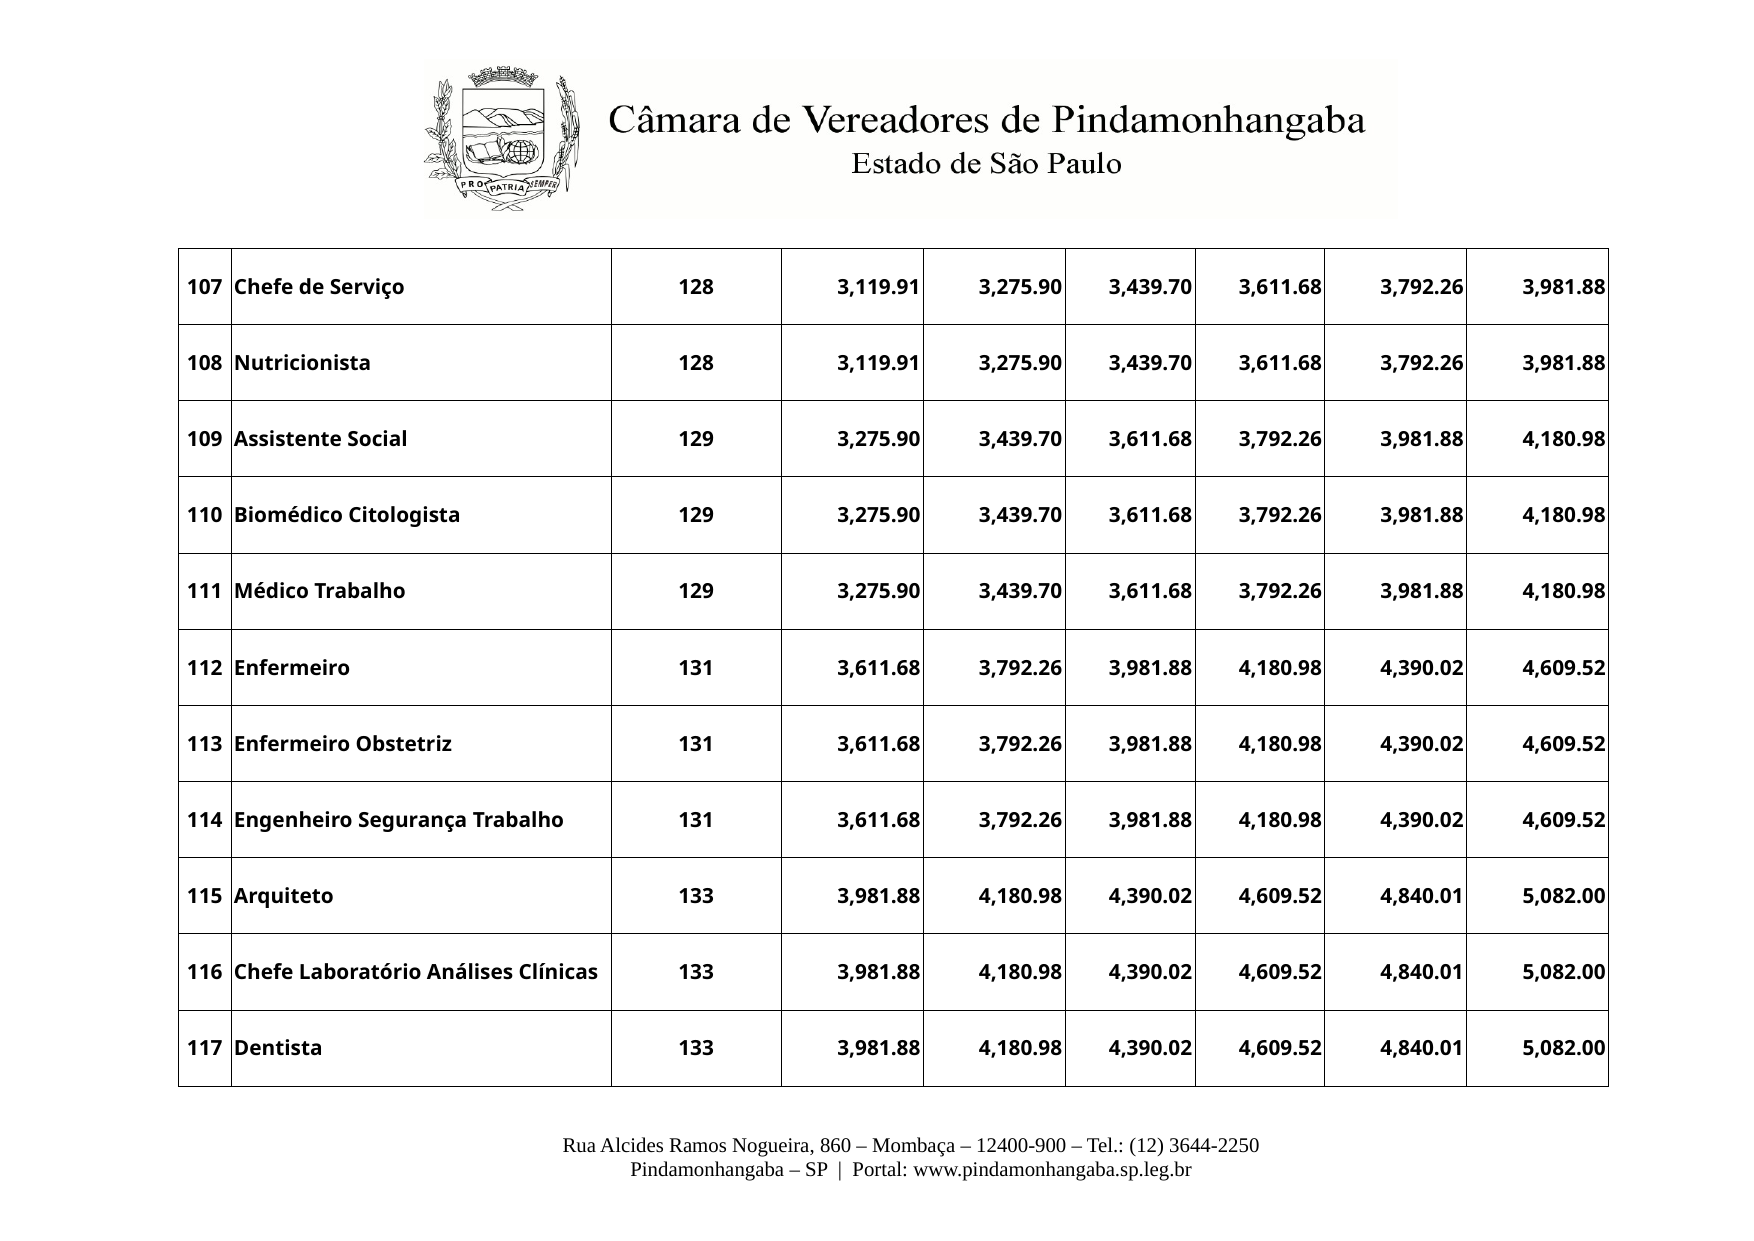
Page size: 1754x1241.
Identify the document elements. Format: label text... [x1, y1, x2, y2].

table_cell 4.390,02 [1066, 858, 1195, 933]
table_cell 128 [612, 249, 781, 324]
table_cell 3.981,88 [1325, 554, 1466, 629]
table_cell 3.611,68 [782, 630, 923, 705]
table_cell 133 [612, 858, 781, 933]
table_cell 117 [179, 1011, 231, 1086]
table_cell 4.840,01 [1325, 858, 1466, 933]
table_cell 3.981,88 [1325, 401, 1466, 476]
table_cell 3.275,90 [924, 325, 1065, 400]
table_cell Engenheiro Segurança Trabalho [232, 782, 611, 857]
table_cell 111 [179, 554, 231, 629]
table_cell 3.275,90 [782, 554, 923, 629]
table_cell Enfermeiro [232, 630, 611, 705]
table_cell 3.611,68 [1196, 249, 1324, 324]
table_cell 3.981,88 [782, 934, 923, 1009]
table_cell 3.611,68 [782, 706, 923, 781]
table_cell 4.180,98 [924, 858, 1065, 933]
table_cell 4.609,52 [1196, 858, 1324, 933]
table_cell 4.180,98 [924, 1011, 1065, 1086]
table_cell 3.611,68 [1196, 325, 1324, 400]
table_cell 3.439,70 [924, 477, 1065, 553]
table_cell 3.611,68 [1066, 401, 1195, 476]
table_cell 3.981,88 [1066, 706, 1195, 781]
table_cell 3.611,68 [782, 782, 923, 857]
table_cell 109 [179, 401, 231, 476]
table_cell 4.390,02 [1066, 934, 1195, 1009]
table_cell 4.180,98 [924, 934, 1065, 1009]
table_cell 3.981,88 [782, 858, 923, 933]
table_cell 3.275,90 [782, 401, 923, 476]
table_cell Médico Trabalho [232, 554, 611, 629]
table_cell 131 [612, 706, 781, 781]
table_cell 4.609,52 [1467, 706, 1608, 781]
table_cell 4.180,98 [1467, 401, 1608, 476]
table_cell 4.609,52 [1467, 630, 1608, 705]
table_cell Chefe de Serviço [232, 249, 611, 324]
table_cell 4.180,98 [1467, 554, 1608, 629]
table_cell 4.390,02 [1325, 706, 1466, 781]
table_cell 128 [612, 325, 781, 400]
table_cell Nutricionista [232, 325, 611, 400]
table_cell 114 [179, 782, 231, 857]
table_cell 3.439,70 [924, 554, 1065, 629]
table_cell Dentista [232, 1011, 611, 1086]
table_cell 4.840,01 [1325, 1011, 1466, 1086]
table_cell 4.609,52 [1467, 782, 1608, 857]
table_cell 3.981,88 [1467, 249, 1608, 324]
table_cell 113 [179, 706, 231, 781]
table_cell 5.082,00 [1467, 858, 1608, 933]
table_cell 107 [179, 249, 231, 324]
table_cell 131 [612, 782, 781, 857]
table_cell 4.180,98 [1196, 782, 1324, 857]
table_cell Assistente Social [232, 401, 611, 476]
table_cell 5.082,00 [1467, 1011, 1608, 1086]
table_cell 3.792,26 [1325, 325, 1466, 400]
table_cell 3.981,88 [1467, 325, 1608, 400]
table_cell 3.611,68 [1066, 554, 1195, 629]
table_cell 4.390,02 [1066, 1011, 1195, 1086]
table_cell 131 [612, 630, 781, 705]
table_cell 108 [179, 325, 231, 400]
table_cell Enfermeiro Obstetriz [232, 706, 611, 781]
table_cell 3.792,26 [924, 782, 1065, 857]
table_cell 4.180,98 [1196, 706, 1324, 781]
table_cell 3.792,26 [924, 630, 1065, 705]
table_cell 129 [612, 554, 781, 629]
table_cell 3.981,88 [782, 1011, 923, 1086]
table_cell 3.275,90 [924, 249, 1065, 324]
table_cell Biomédico Citologista [232, 477, 611, 553]
table_cell 4.180,98 [1196, 630, 1324, 705]
table_cell 5.082,00 [1467, 934, 1608, 1009]
table_cell 4.390,02 [1325, 630, 1466, 705]
table_cell 3.981,88 [1066, 630, 1195, 705]
table_cell 115 [179, 858, 231, 933]
table_cell 3.119,91 [782, 325, 923, 400]
table_cell 3.275,90 [782, 477, 923, 553]
table_cell 112 [179, 630, 231, 705]
table_cell 4.180,98 [1467, 477, 1608, 553]
table_cell 3.981,88 [1066, 782, 1195, 857]
table_cell 133 [612, 1011, 781, 1086]
table_cell 129 [612, 401, 781, 476]
table_cell 4.840,01 [1325, 934, 1466, 1009]
table_cell Chefe Laboratório Análises Clínicas [232, 934, 611, 1009]
table_cell 133 [612, 934, 781, 1009]
table_cell 3.792,26 [1196, 477, 1324, 553]
table_cell 3.439,70 [1066, 325, 1195, 400]
table_cell 3.981,88 [1325, 477, 1466, 553]
table_cell 4.609,52 [1196, 1011, 1324, 1086]
table_cell 4.609,52 [1196, 934, 1324, 1009]
table_cell 4.390,02 [1325, 782, 1466, 857]
table_cell 129 [612, 477, 781, 553]
table_cell 3.119,91 [782, 249, 923, 324]
table_cell Arquiteto [232, 858, 611, 933]
table_cell 3.792,26 [1325, 249, 1466, 324]
table_cell 3.792,26 [1196, 401, 1324, 476]
table_cell 110 [179, 477, 231, 553]
table_cell 3.611,68 [1066, 477, 1195, 553]
table_cell 116 [179, 934, 231, 1009]
picture [423, 59, 1399, 219]
table_cell 3.439,70 [924, 401, 1065, 476]
table_cell 3.439,70 [1066, 249, 1195, 324]
table_cell 3.792,26 [924, 706, 1065, 781]
table_cell 3.792,26 [1196, 554, 1324, 629]
